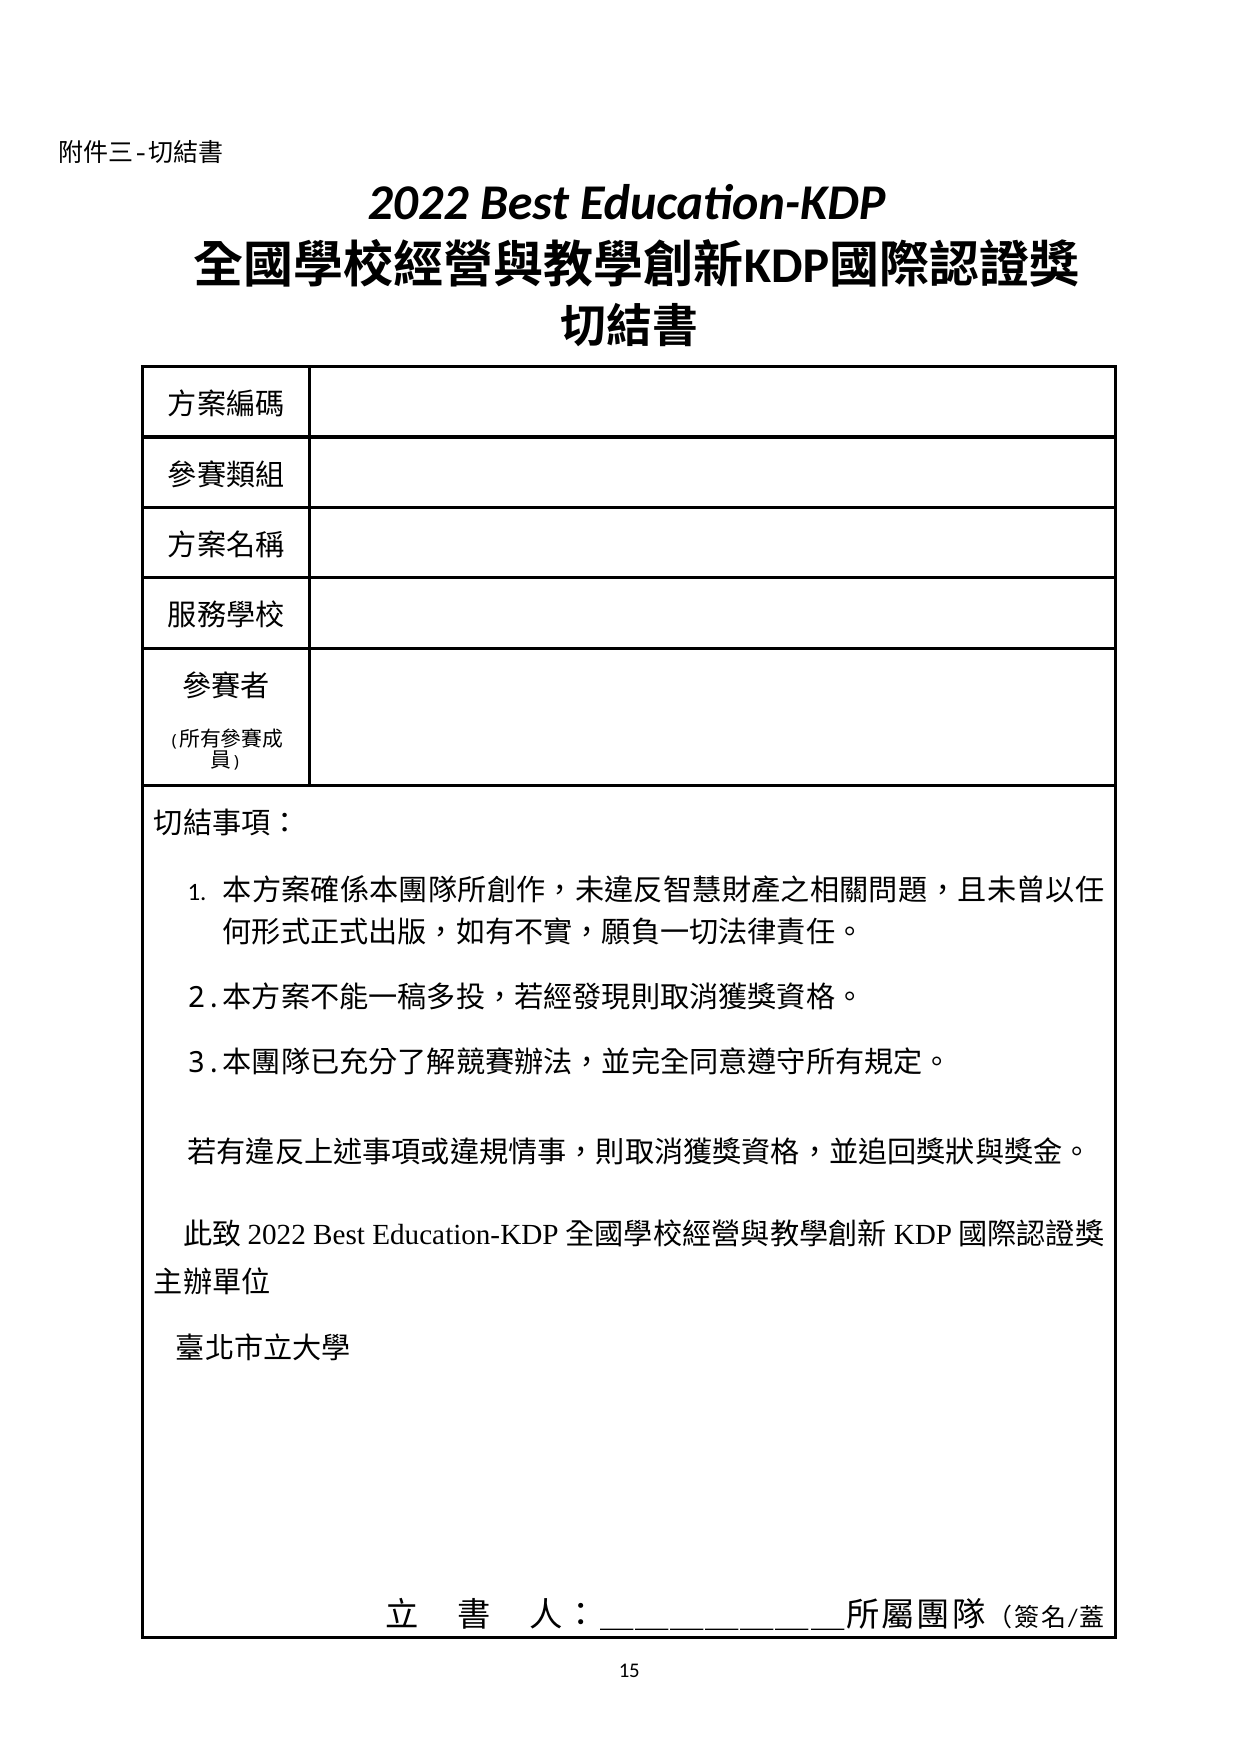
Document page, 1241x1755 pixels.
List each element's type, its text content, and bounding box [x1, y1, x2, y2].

table_cell 參賽者 (所有參賽成員) [144, 650, 308, 784]
text 全國學校經營與教學創新KDP國際認證獎 [59, 244, 1199, 292]
table_cell 參賽類組 [144, 439, 308, 506]
text 切結書 [59, 304, 1199, 352]
text 附件三-切結書 [0, 123, 1199, 171]
table_header [311, 368, 1114, 435]
table_header 方案編碼 [144, 368, 308, 435]
table_cell [311, 509, 1114, 576]
table_cell 切結事項： 本方案確係本團隊所創作，未違反智慧財產之相關問題，且未曾以任何形式正式出版，如有不實，願負一切法律責任。 本方案不能一稿多投，若經發現則取消獲獎資格。 本團隊已充分了解競賽辦法，並完全同意遵守所有規定。 若有違反上述事項或違規情事，則取消獲獎資格，並追回獎狀與獎金。 此致2022 Best Education-KDP 全國學校經營與教學創新KDP國際認證獎主辦單位 臺北市立大學 立 書 人：＿＿＿＿＿＿＿所屬團隊（簽名/蓋 [144, 787, 1114, 1636]
text 2022 Best Education-KDP [59, 171, 1199, 232]
table_cell 方案名稱 [144, 509, 308, 576]
table_cell [311, 650, 1114, 784]
table_cell [311, 579, 1114, 647]
table_cell 服務學校 [144, 579, 308, 647]
table_cell [311, 439, 1114, 506]
